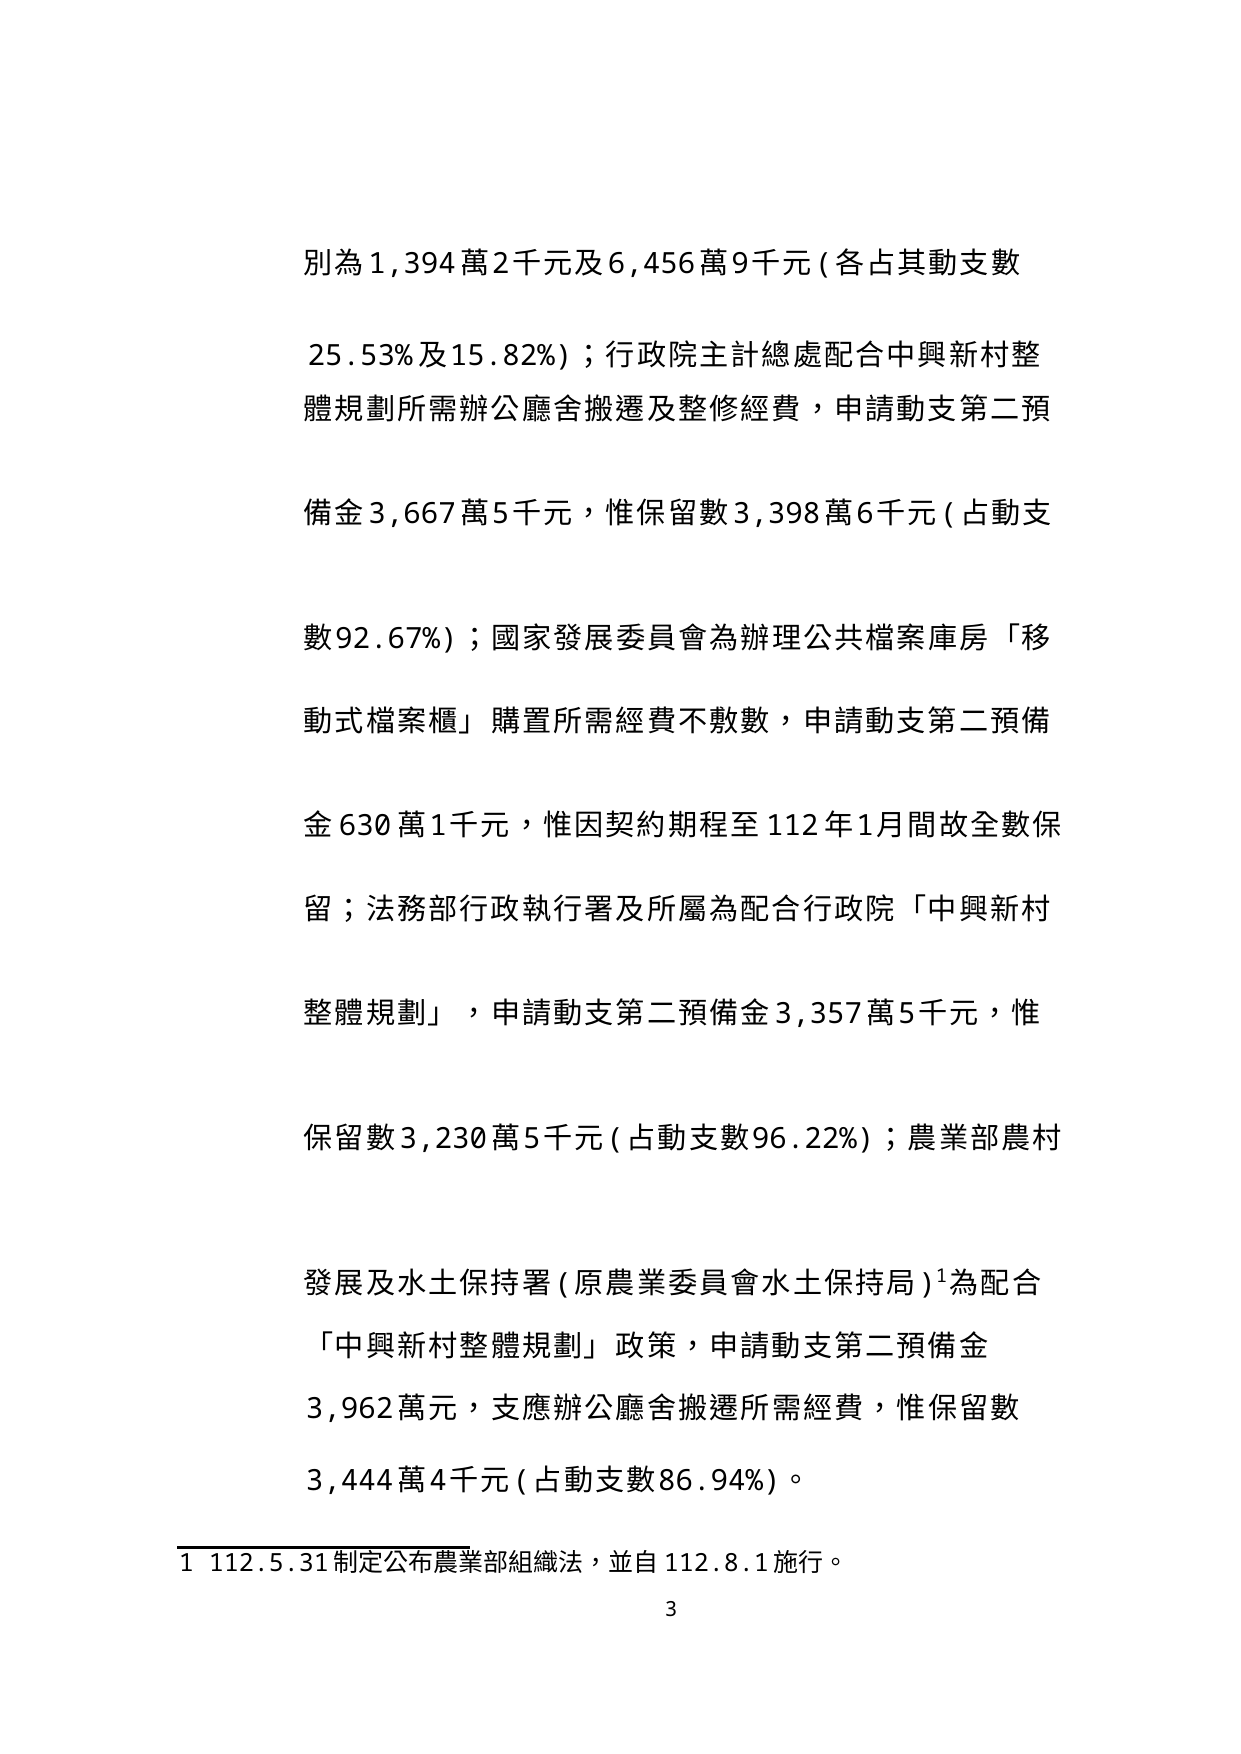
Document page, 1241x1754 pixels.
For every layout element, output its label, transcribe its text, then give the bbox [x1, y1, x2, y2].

text 別為1,394萬2千元及6,456萬9千元(各占其動支數25.53%及15.82%)；行政院主計總處配合中興新村整體規劃所需辦公廳舍搬遷及整修經費，申請動支第二預備金3,667萬5千元，惟保留數3,398萬6千元(占動支數92.67%)；國家發展委員會為辦理公共檔案庫房「移動式檔案櫃」購置所需經費不敷數，申請動支第二預備金630萬1千元，惟因契約期程至112年1月間故全數保留；法務部行政執行署及所屬為配合行政院「中興新村整體規劃」，申請動支第二預備金3,357萬5千元，惟保留數3,230萬5千元(占動支數96.22%)；農業部農村發展及水土保持署(原農業委員會水土保持局)為配合「中興新村整體規劃」政策，申請動支第二預備金3,962萬元，支應辦公廳舍搬遷所需經費，惟保留數3,444萬4千元(占動支數86.94%)。 [266, 177, 1063, 1490]
text 112.5.31制定公布農業部組織法，並自112.8.1施行。 [179, 1548, 1063, 1577]
